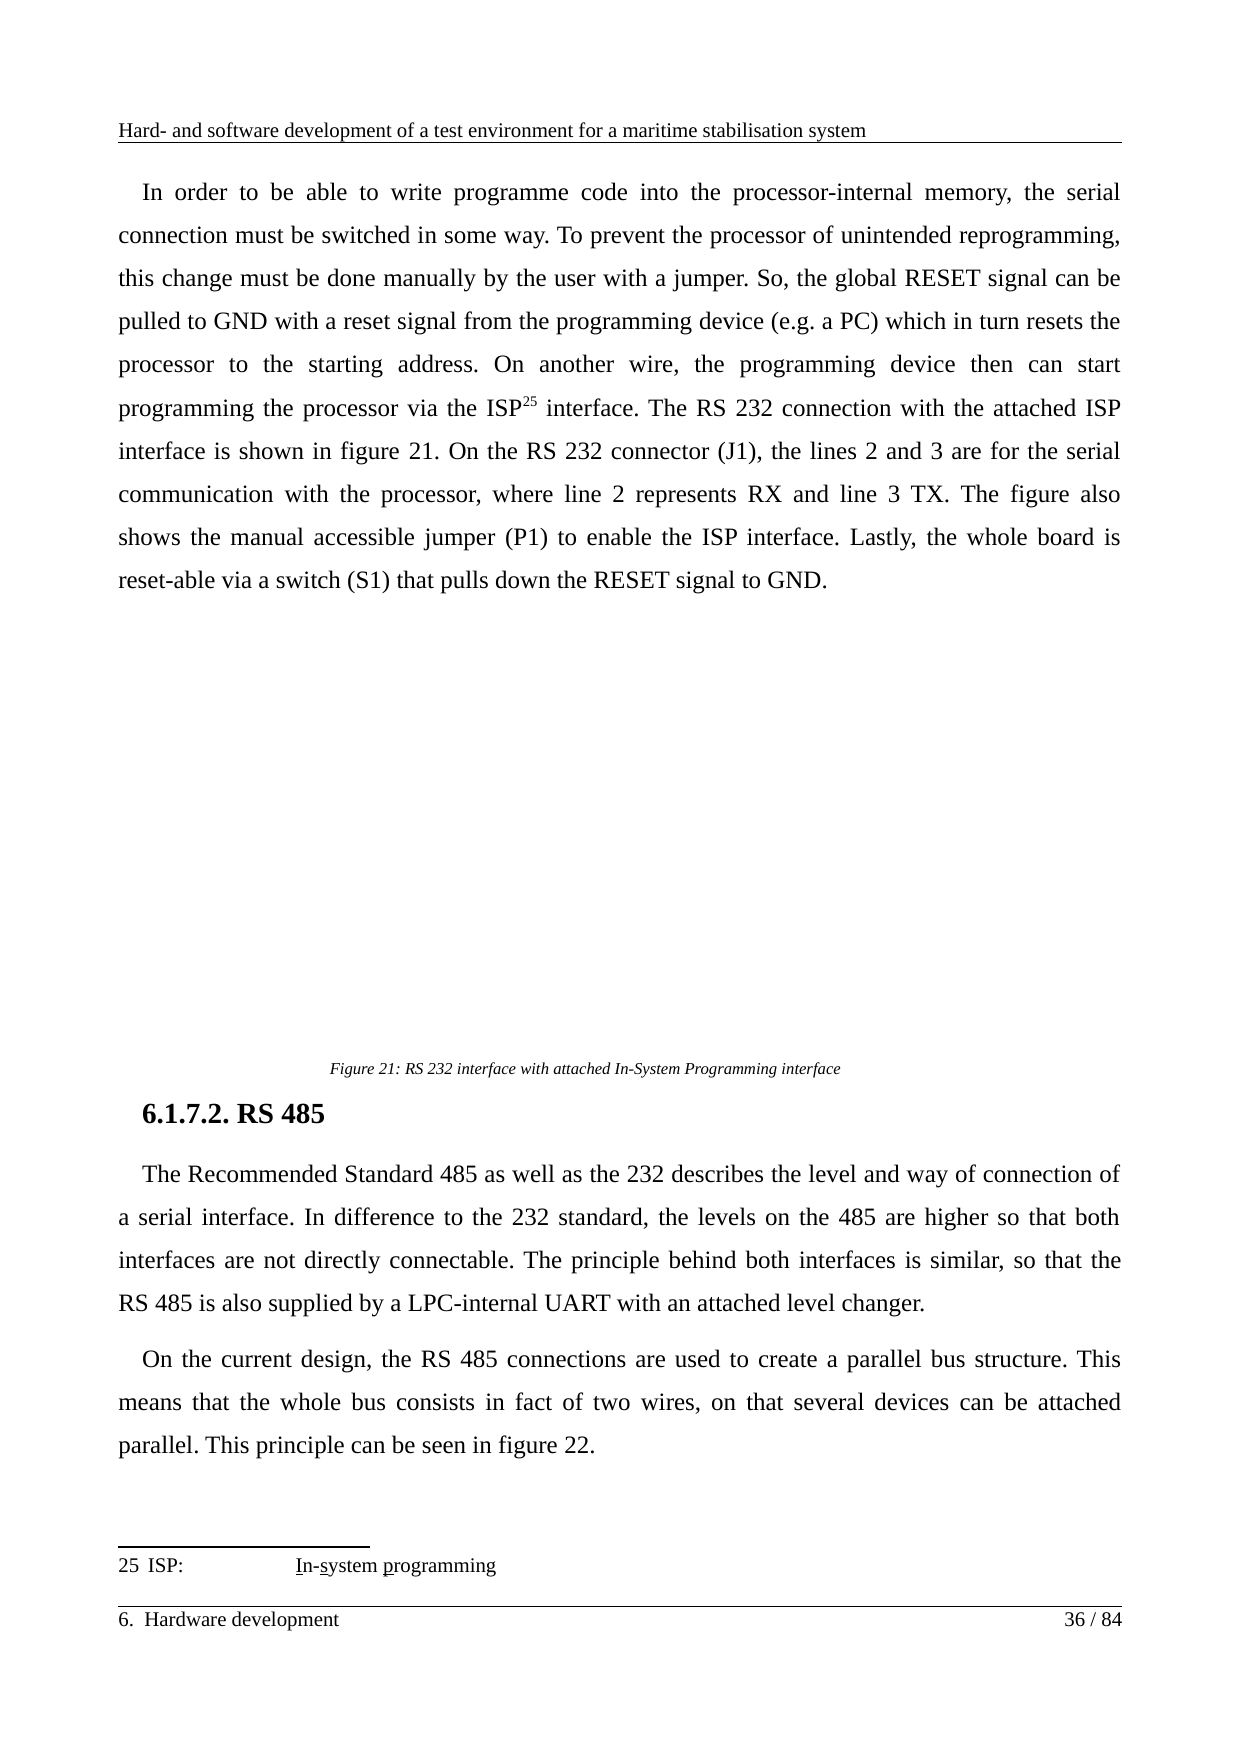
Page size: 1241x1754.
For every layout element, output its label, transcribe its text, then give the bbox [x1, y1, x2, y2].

text On the current design, the RS 485 connections are used to create a parallel bus structure. This means that the whole bus consists in fact of two wires, on that several devices can be attached parallel. This principle can be seen in figure 22. [118, 1344, 1122, 1459]
subtitle RS 485 [118, 646, 1122, 1129]
subtitle [329, 621, 911, 633]
text ISP: In-system programming [118, 1553, 1122, 1577]
text The Recommended Standard 485 as well as the 232 describes the level and way of connection of a serial interface. In difference to the 232 standard, the levels on the 485 are higher so that both interfaces are not directly connectable. The principle behind both interfaces is similar, so that the RS 485 is also supplied by a LPC-internal UART with an attached level changer. [118, 1159, 1122, 1317]
text In order to be able to write programme code into the processor-internal memory, the serial connection must be switched in some way. To prevent the processor of unintended reprogramming, this change must be done manually by the user with a jumper. So, the global RESET signal can be pulled to GND with a reset signal from the programming device (e.g. a PC) which in turn resets the processor to the starting address. On another wire, the programming device then can start programming the processor via the ISP interface. The RS 232 connection with the attached ISP interface is shown in figure 21. On the RS 232 connector (J1), the lines 2 and 3 are for the serial communication with the processor, where line 2 represents RX and line 3 TX. The figure also shows the manual accessible jumper (P1) to enable the ISP interface. Lastly, the whole board is reset-able via a switch (S1) that pulls down the RESET signal to GND. [118, 177, 1122, 594]
text Figure 21: RS 232 interface with attached In-System Programming interface [329, 633, 911, 1078]
